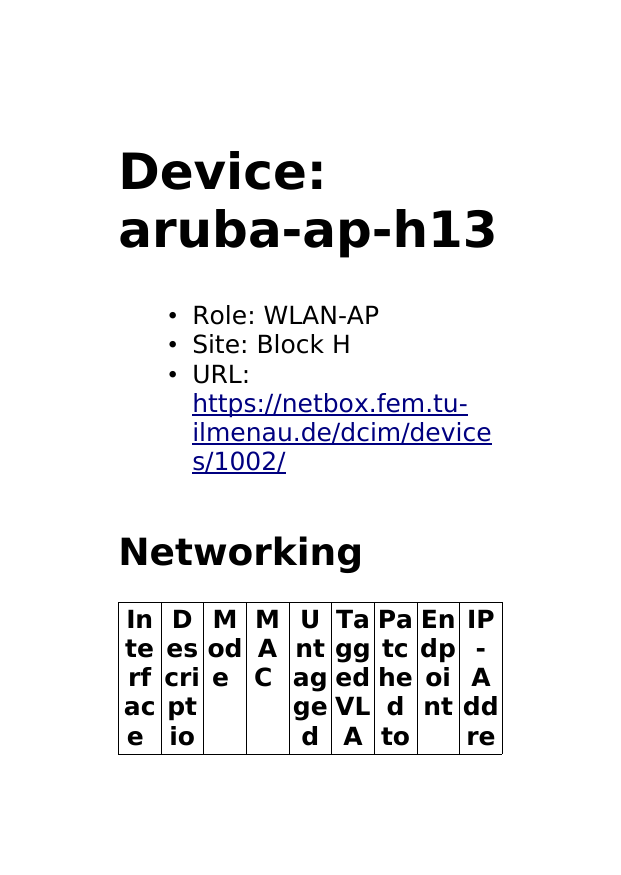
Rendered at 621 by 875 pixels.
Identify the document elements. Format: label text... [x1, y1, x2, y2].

table_header Interface [119, 603, 161, 754]
subtitle Device: aruba-ap-h13 [118, 143, 502, 259]
list Site: Block H [177, 331, 502, 360]
table_header Descriptio [162, 603, 203, 754]
list Role: WLAN-AP [177, 302, 502, 331]
table_header MAC [247, 603, 289, 754]
list URL: https://netbox.fem.tu-ilmenau.de/dcim/devices/1002/ [177, 360, 502, 477]
table_header IP-Addre [460, 603, 502, 754]
table_header Mode [204, 603, 246, 754]
table_header Tagged VLA [332, 603, 374, 754]
table_header Untagged [290, 603, 331, 754]
table_header Patched to [375, 603, 417, 754]
subtitle Networking [118, 531, 502, 575]
table_header Endpoint [418, 603, 459, 754]
